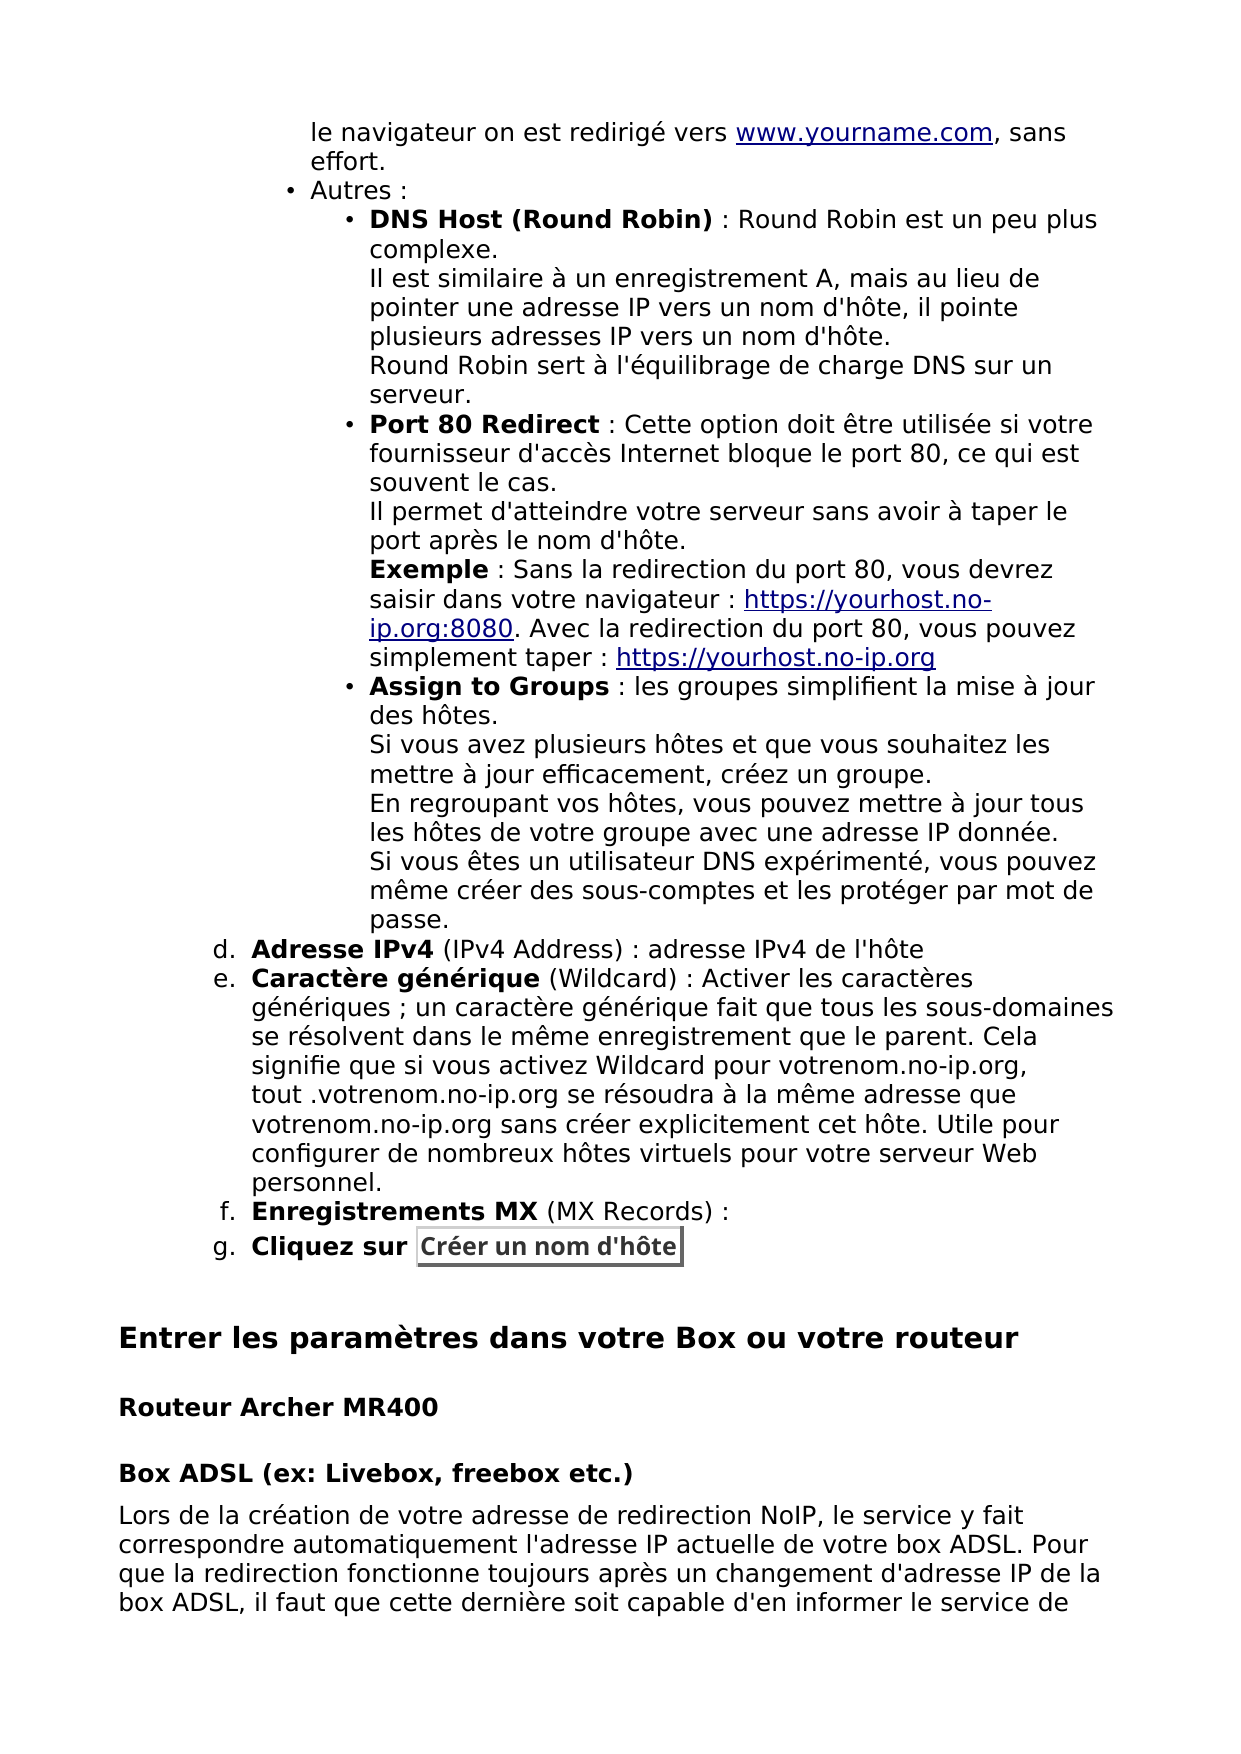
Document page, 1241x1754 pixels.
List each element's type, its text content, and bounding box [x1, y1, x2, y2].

subtitle Entrer les paramètres dans votre Box ou votre routeur [118, 1321, 1122, 1355]
list Port 80 Redirect : Cette option doit être utilisée si votre fournisseur d'accès Internet bloque le port 80, ce qui est souvent le cas. Il permet d'atteindre votre serveur sans avoir à taper le port après le nom d'hôte. Exemple : Sans la redirection du port 80, vous devrez saisir dans votre navigateur : https://yourhost.no-ip.org:8080. Avec la redirection du port 80, vous pouvez simplement taper : https://yourhost.no-ip.org [354, 410, 1122, 672]
list Cliquez sur Créer un nom d'hôte [236, 1226, 416, 1267]
list DNS Host (Round Robin) : Round Robin est un peu plus complexe. Il est similaire à un enregistrement A, mais au lieu de pointer une adresse IP vers un nom d'hôte, il pointe plusieurs adresses IP vers un nom d'hôte. Round Robin sert à l'équilibrage de charge DNS sur un serveur. [354, 206, 1122, 410]
list Caractère générique (Wildcard) : Activer les caractères génériques ; un caractère générique fait que tous les sous-domaines se résolvent dans le même enregistrement que le parent. Cela signifie que si vous activez Wildcard pour votrenom.no-ip.org, tout .votrenom.no-ip.org se résoudra à la même adresse que votrenom.no-ip.org sans créer explicitement cet hôte. Utile pour configurer de nombreux hôtes virtuels pour votre serveur Web personnel. [236, 964, 1122, 1197]
list le navigateur on est redirigé vers www.yourname.com, sans effort. [295, 118, 1122, 176]
subtitle Routeur Archer MR400 [118, 1393, 1122, 1422]
list Autres : [295, 176, 1122, 206]
text Lors de la création de votre adresse de redirection NoIP, le service y fait correspondre automatiquement l'adresse IP actuelle de votre box ADSL. Pour que la redirection fonctionne toujours après un changement d'adresse IP de la box ADSL, il faut que cette dernière soit capable d'en informer le service de [118, 1501, 1122, 1618]
list Adresse IPv4 (IPv4 Address) : adresse IPv4 de l'hôte [236, 935, 1122, 964]
list Cliquez sur Créer un nom d'hôte [684, 1226, 1122, 1267]
list Assign to Groups : les groupes simplifient la mise à jour des hôtes. Si vous avez plusieurs hôtes et que vous souhaitez les mettre à jour efficacement, créez un groupe. En regroupant vos hôtes, vous pouvez mettre à jour tous les hôtes de votre groupe avec une adresse IP donnée. Si vous êtes un utilisateur DNS expérimenté, vous pouvez même créer des sous-comptes et les protéger par mot de passe. [354, 672, 1122, 935]
subtitle Box ADSL (ex: Livebox, freebox etc.) [118, 1459, 1122, 1488]
list Enregistrements MX (MX Records) : [236, 1197, 1122, 1226]
